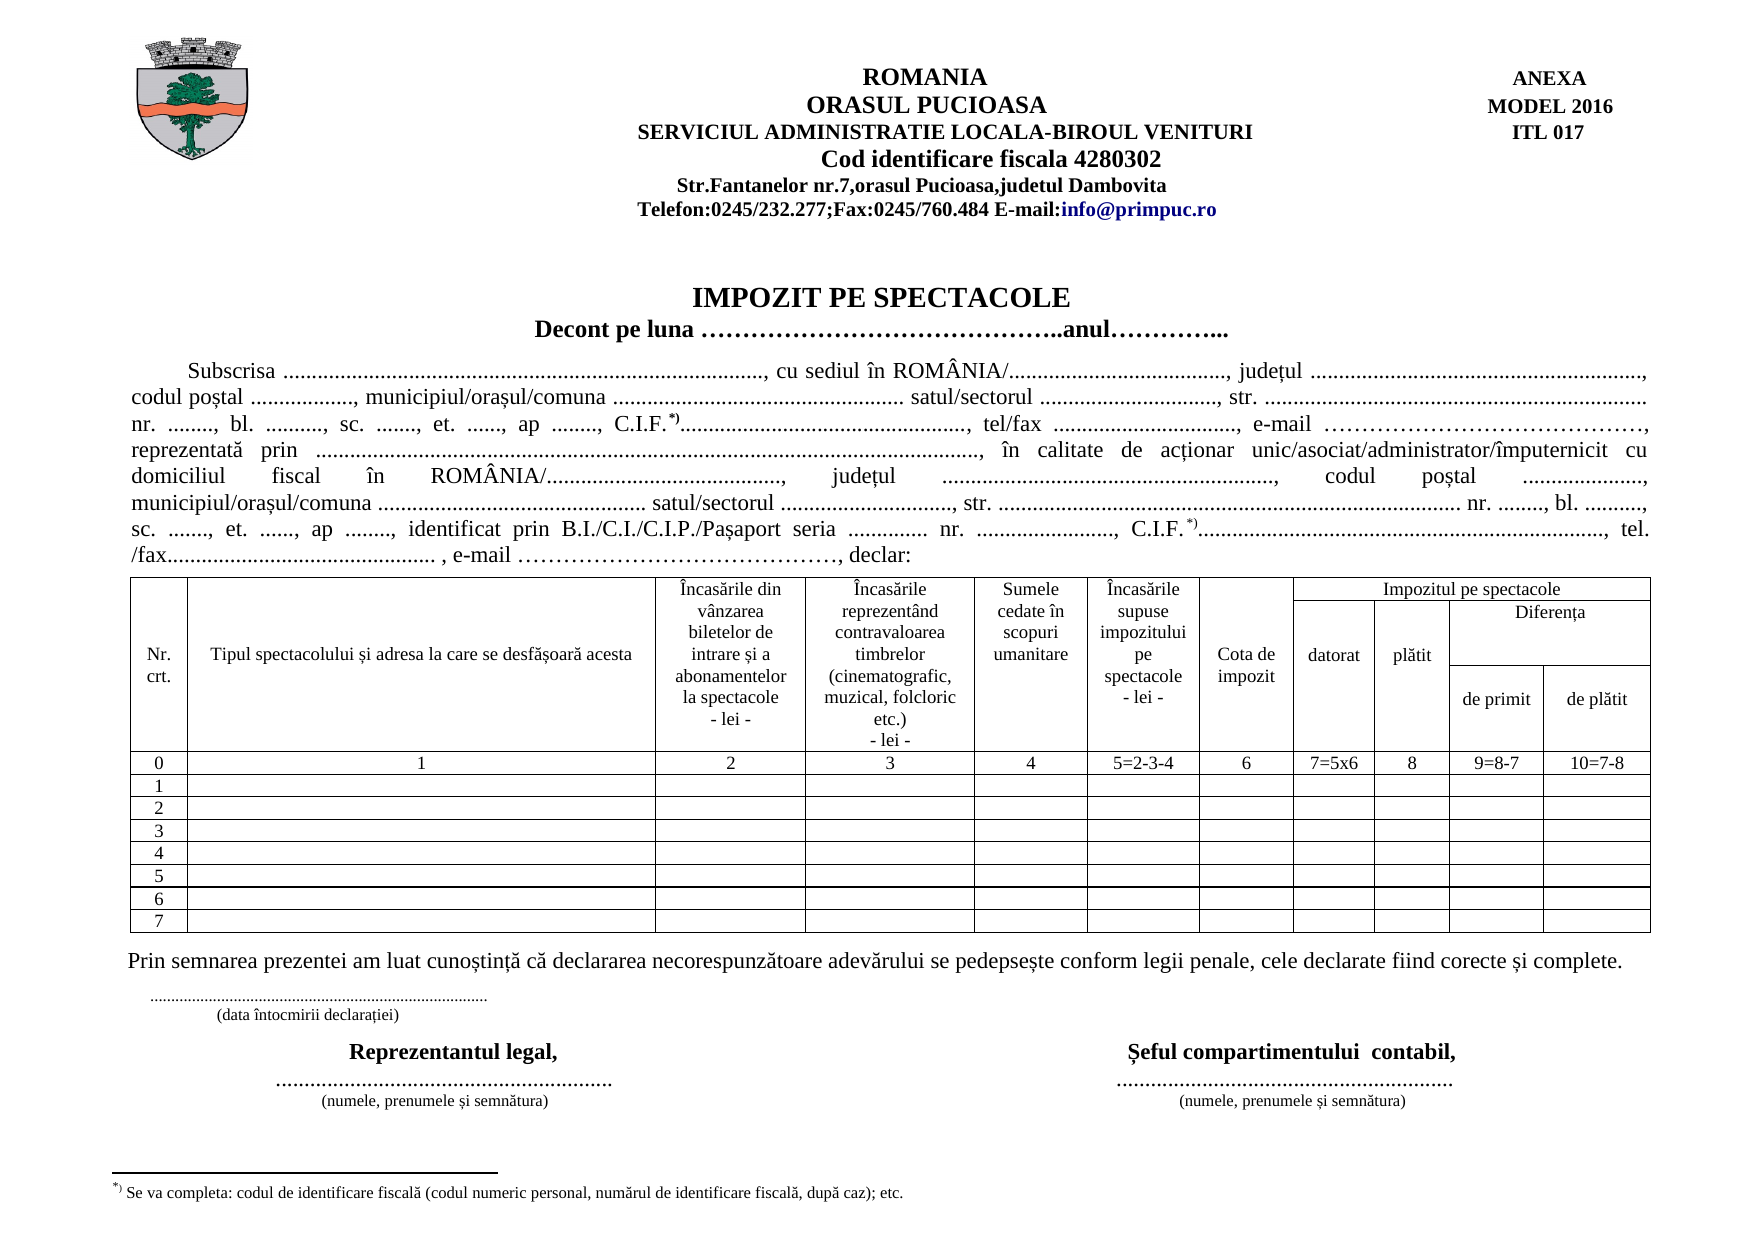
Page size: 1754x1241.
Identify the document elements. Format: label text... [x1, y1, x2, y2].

table_cell [1375, 775, 1449, 796]
table_cell [656, 888, 805, 909]
table_cell [806, 865, 974, 886]
table_cell [1544, 797, 1650, 819]
table_cell [656, 775, 805, 796]
table_cell [806, 910, 974, 932]
table_cell [806, 888, 974, 909]
table_cell [1450, 797, 1543, 819]
table_header Încasările supuse impozitului pe spectacole - lei - [1088, 578, 1199, 751]
table_cell [1200, 775, 1293, 796]
table_cell [656, 797, 805, 819]
table_cell de plătit [1544, 666, 1650, 751]
table_cell [1088, 820, 1199, 841]
table_cell [1375, 865, 1449, 886]
table_cell 2 [131, 797, 187, 819]
table_cell [1544, 888, 1650, 909]
table_header Încasările din vânzarea biletelor de intrare și a abonamentelor la spectacole - lei - [656, 578, 805, 751]
text ................................................................................. [112, 986, 1650, 1005]
table_header Încasările reprezentând contravaloarea timbrelor (cinematografic, muzical, folcloric etc.) - lei - [806, 578, 974, 751]
table_cell [1544, 865, 1650, 886]
text ORASUL PUCIOASA MODEL 2016 [254, 90, 1616, 119]
table_cell [1088, 775, 1199, 796]
table_cell [975, 865, 1087, 886]
table_cell [188, 910, 655, 932]
subtitle IMPOZIT PE SPECTACOLE [112, 280, 1650, 314]
table_cell 5 [131, 865, 187, 886]
table_cell [188, 865, 655, 886]
table_cell [1375, 888, 1449, 909]
table_cell [806, 820, 974, 841]
table_cell [1544, 775, 1650, 796]
text Str.Fantanelor nr.7,orasul Pucioasa,judetul Dambovita [112, 173, 1616, 197]
text (numele, prenumele și semnătura) (numele, prenumele și semnătura) [212, 1091, 1650, 1110]
table_cell 2 [656, 752, 805, 773]
text Subscrisa ...................................................................................., cu sediul în ROMÂNIA/......................................, județul .........................................................., codul poștal .................., municipiul/orașul/comuna ................................................... satul/sectorul ..............................., str. ................................................................... nr. ........, bl. .........., sc. ......., et. ......, ap ........, C.I.F.).................................................., tel/fax ................................, e-mail ……………………………………, reprezentată prin ...................................................................................................................., în calitate de acționar unic/asociat/administrator/împuternicit cu domiciliul fiscal în ROMÂNIA/........................................., județul .........................................................., codul poștal ....................., municipiul/orașul/comuna ............................................... satul/sectorul .............................., str. ................................................................................. nr. ........, bl. .........., sc. ......., et. ......, ap ........, identificat prin B.I./C.I./C.I.P./Pașaport seria .............. nr. ........................, C.I.F.*)......................................................................., tel. /fax............................................... , e-mail ……………………………………, declar: [131, 357, 1650, 568]
table_cell 10=7-8 [1544, 752, 1650, 773]
text SERVICIUL ADMINISTRATIE LOCALA-BIROUL VENITURI ITL 017 [254, 119, 1616, 144]
table_header Nr. crt. [131, 578, 187, 751]
text [112, 62, 128, 90]
table_cell [1375, 797, 1449, 819]
table_cell [1200, 888, 1293, 909]
table_cell [975, 888, 1087, 909]
table_cell [975, 797, 1087, 819]
table_cell 7=5x6 [1294, 752, 1374, 773]
table_cell 9=8-7 [1450, 752, 1543, 773]
table_cell 0 [131, 752, 187, 773]
table_cell [975, 775, 1087, 796]
table_cell [1294, 797, 1374, 819]
table_cell [656, 910, 805, 932]
table_cell [1088, 888, 1199, 909]
table_header Tipul spectacolului și adresa la care se desfășoară acesta [188, 578, 655, 751]
text Prin semnarea prezentei am luat cunoștință că declararea necorespunzătoare adevărului se pedepsește conform legii penale, cele declarate fiind corecte și complete. [112, 947, 1650, 974]
table_cell [1375, 910, 1449, 932]
table_cell [188, 888, 655, 909]
table_cell 8 [1375, 752, 1449, 773]
table_cell [1450, 775, 1543, 796]
table_cell plătit [1375, 601, 1449, 751]
picture [128, 34, 254, 165]
table_cell [1294, 888, 1374, 909]
table_cell Diferența [1450, 601, 1650, 665]
table_cell [1294, 775, 1374, 796]
text Telefon:0245/232.277;Fax:0245/760.484 E-mail:info@primpuc.ro [112, 197, 1616, 221]
table_cell [806, 797, 974, 819]
table_header Cota de impozit [1200, 578, 1293, 751]
table_cell [1200, 910, 1293, 932]
table_cell [975, 910, 1087, 932]
table_cell [656, 820, 805, 841]
text (data întocmirii declarației) [112, 1005, 1650, 1024]
table_cell [1544, 820, 1650, 841]
text ........................................................... ........................................................... [212, 1065, 1650, 1091]
table_cell [656, 865, 805, 886]
table_cell 6 [131, 888, 187, 909]
table_cell [188, 797, 655, 819]
table_cell 3 [806, 752, 974, 773]
table_cell 4 [131, 842, 187, 864]
table_header Impozitul pe spectacole [1294, 578, 1650, 600]
table_cell [656, 842, 805, 864]
table_cell 6 [1200, 752, 1293, 773]
table_cell 4 [975, 752, 1087, 773]
table_cell 3 [131, 820, 187, 841]
table_cell [1200, 797, 1293, 819]
table_cell [1450, 888, 1543, 909]
table_cell [1294, 842, 1374, 864]
table_cell 1 [188, 752, 655, 773]
table_cell [1450, 910, 1543, 932]
table_cell [1450, 865, 1543, 886]
table_cell [806, 775, 974, 796]
table_cell [188, 820, 655, 841]
table_cell [1294, 910, 1374, 932]
text Cod identificare fiscala 4280302 [112, 144, 1616, 173]
table_cell [1088, 842, 1199, 864]
table_cell [1088, 865, 1199, 886]
table_cell [1088, 797, 1199, 819]
text Reprezentantul legal, Șeful compartimentului contabil, [112, 1038, 1650, 1065]
table_cell [1450, 820, 1543, 841]
text ROMANIA ANEXA [254, 62, 1616, 90]
text ) Se va completa: codul de identificare fiscală (codul numeric personal, numărul de identificare fiscală, după caz); etc. [112, 1179, 1650, 1203]
table_cell datorat [1294, 601, 1374, 751]
table_cell [1375, 820, 1449, 841]
table_cell [1200, 865, 1293, 886]
table_cell [188, 842, 655, 864]
table_cell [1294, 865, 1374, 886]
table_cell [975, 820, 1087, 841]
table_cell [1200, 820, 1293, 841]
table_cell [1294, 820, 1374, 841]
table_cell [1544, 910, 1650, 932]
table_cell de primit [1450, 666, 1543, 751]
table_cell 7 [131, 910, 187, 932]
table_cell 5=2-3-4 [1088, 752, 1199, 773]
table_header Sumele cedate în scopuri umanitare [975, 578, 1087, 751]
text Decont pe luna ……………………………………..anul…………... [112, 314, 1650, 342]
table_cell [1200, 842, 1293, 864]
table_cell [188, 775, 655, 796]
table_cell [1450, 842, 1543, 864]
table_cell [975, 842, 1087, 864]
table_cell [1088, 910, 1199, 932]
table_cell [806, 842, 974, 864]
table_cell 1 [131, 775, 187, 796]
table_cell [1544, 842, 1650, 864]
table_cell [1375, 842, 1449, 864]
